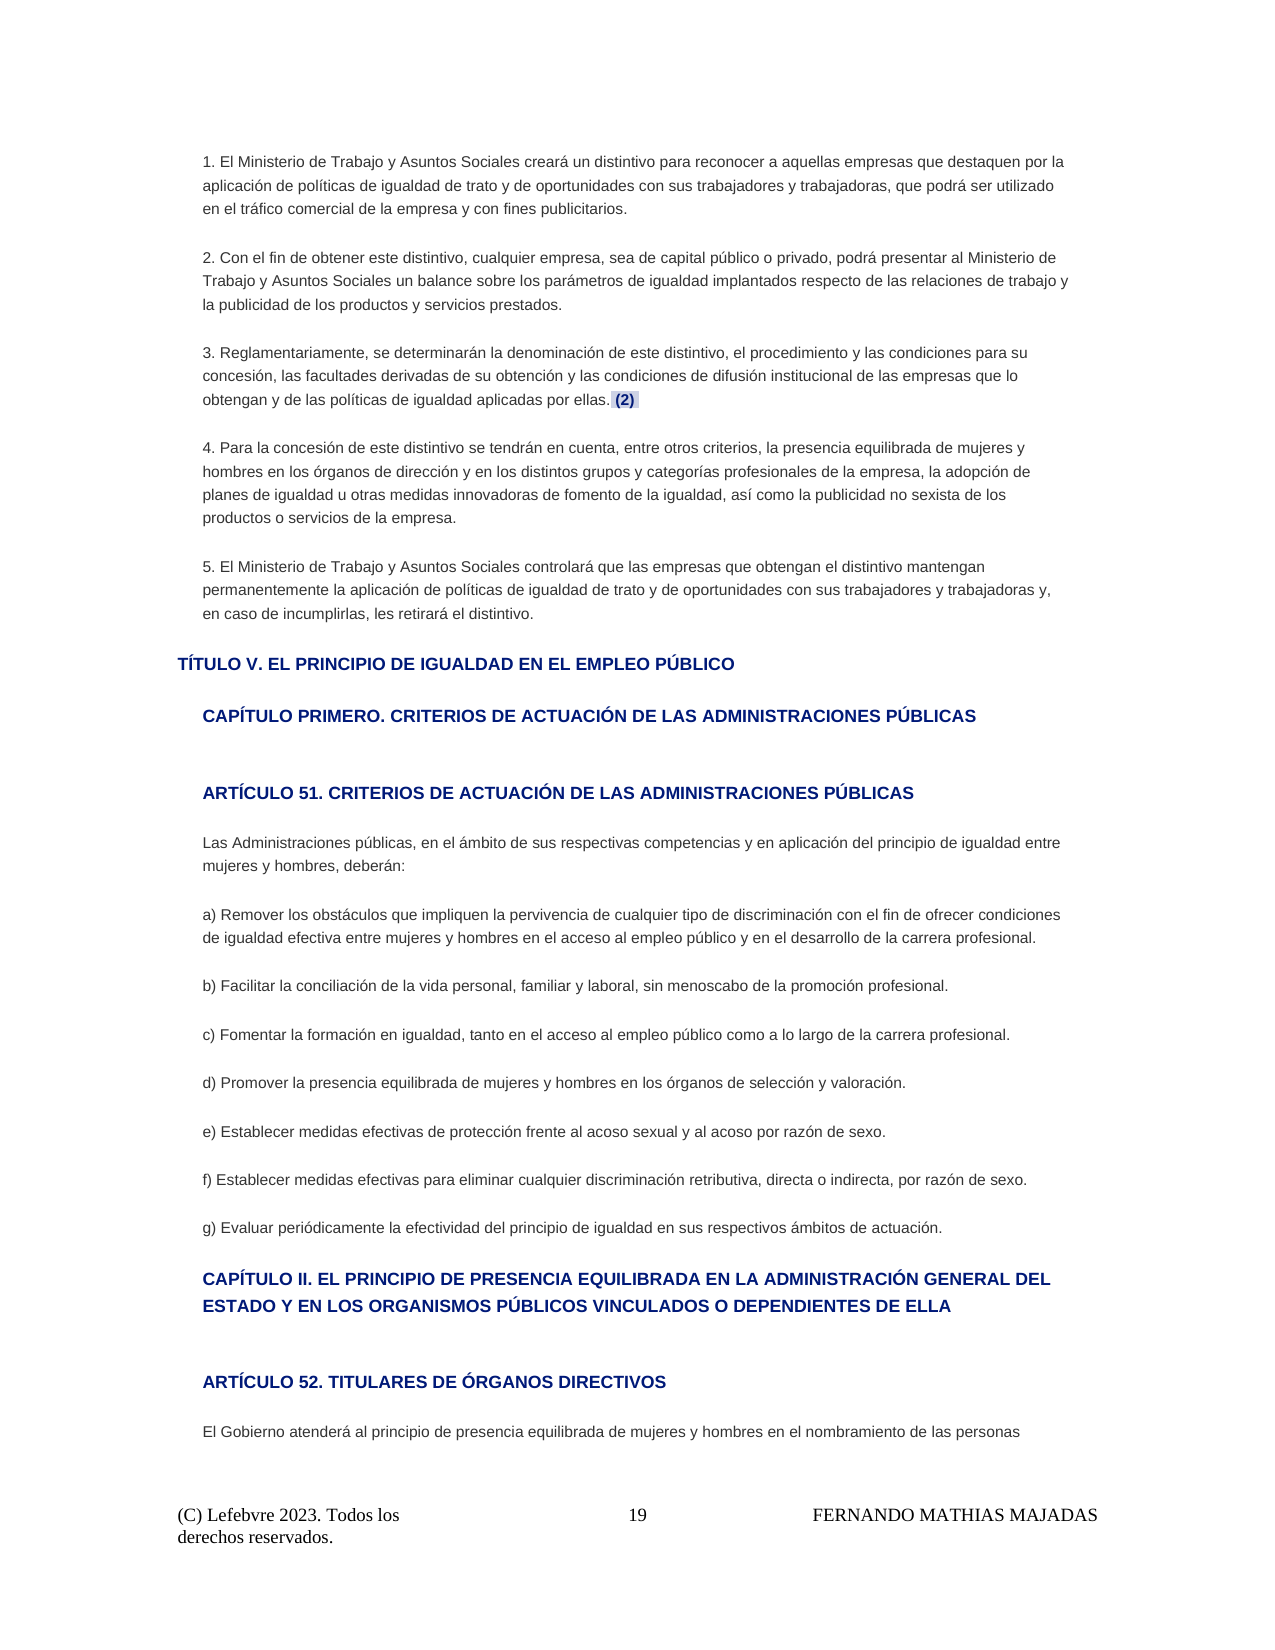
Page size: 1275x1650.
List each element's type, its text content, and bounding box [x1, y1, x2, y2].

text 3. Reglamentariamente, se determinarán la denominación de este distintivo, el procedimiento y las condiciones para su concesión, las facultades derivadas de su obtención y las condiciones de difusión institucional de las empresas que lo obtengan y de las políticas de igualdad aplicadas por ellas. (2) [202, 338, 1073, 408]
text e) Establecer medidas efectivas de protección frente al acoso sexual y al acoso por razón de sexo. [202, 1117, 1073, 1140]
text Artículo 52. Titulares de órganos directivos [202, 1366, 1098, 1393]
text g) Evaluar periódicamente la efectividad del principio de igualdad en sus respectivos ámbitos de actuación. [202, 1214, 1073, 1237]
text CAPÍTULO II. EL PRINCIPIO DE PRESENCIA EQUILIBRADA EN LA ADMINISTRACIÓN GENERAL DEL ESTADO Y EN LOS ORGANISMOS PÚBLICOS VINCULADOS O DEPENDIENTES DE ELLA [202, 1262, 1073, 1316]
text CAPÍTULO PRIMERO. CRITERIOS DE ACTUACIÓN DE LAS ADMINISTRACIONES PÚBLICAS [202, 699, 1073, 726]
text c) Fomentar la formación en igualdad, tanto en el acceso al empleo público como a lo largo de la carrera profesional. [202, 1020, 1073, 1043]
text 2. Con el fin de obtener este distintivo, cualquier empresa, sea de capital público o privado, podrá presentar al Ministerio de Trabajo y Asuntos Sociales un balance sobre los parámetros de igualdad implantados respecto de las relaciones de trabajo y la publicidad de los productos y servicios prestados. [202, 243, 1073, 313]
text TÍTULO V. EL PRINCIPIO DE IGUALDAD EN EL EMPLEO PÚBLICO [177, 648, 1098, 674]
text b) Facilitar la conciliación de la vida personal, familiar y laboral, sin menoscabo de la promoción profesional. [202, 972, 1073, 995]
text Las Administraciones públicas, en el ámbito de sus respectivas competencias y en aplicación del principio de igualdad entre mujeres y hombres, deberán: [202, 828, 1073, 875]
text 1. El Ministerio de Trabajo y Asuntos Sociales creará un distintivo para reconocer a aquellas empresas que destaquen por la aplicación de políticas de igualdad de trato y de oportunidades con sus trabajadores y trabajadoras, que podrá ser utilizado en el tráfico comercial de la empresa y con fines publicitarios. [202, 148, 1073, 218]
text 5. El Ministerio de Trabajo y Asuntos Sociales controlará que las empresas que obtengan el distintivo mantengan permanentemente la aplicación de políticas de igualdad de trato y de oportunidades con sus trabajadores y trabajadoras y, en caso de incumplirlas, les retirará el distintivo. [202, 552, 1073, 623]
text Artículo 51. Criterios de actuación de las Administraciones públicas [202, 776, 1098, 803]
text f) Establecer medidas efectivas para eliminar cualquier discriminación retributiva, directa o indirecta, por razón de sexo. [202, 1165, 1073, 1189]
text 4. Para la concesión de este distintivo se tendrán en cuenta, entre otros criterios, la presencia equilibrada de mujeres y hombres en los órganos de dirección y en los distintos grupos y categorías profesionales de la empresa, la adopción de planes de igualdad u otras medidas innovadoras de fomento de la igualdad, así como la publicidad no sexista de los productos o servicios de la empresa. [202, 433, 1073, 527]
text El Gobierno atenderá al principio de presencia equilibrada de mujeres y hombres en el nombramiento de las personas [202, 1418, 1073, 1441]
text a) Remover los obstáculos que impliquen la pervivencia de cualquier tipo de discriminación con el fin de ofrecer condiciones de igualdad efectiva entre mujeres y hombres en el acceso al empleo público y en el desarrollo de la carrera profesional. [202, 900, 1073, 947]
text d) Promover la presencia equilibrada de mujeres y hombres en los órganos de selección y valoración. [202, 1068, 1073, 1092]
